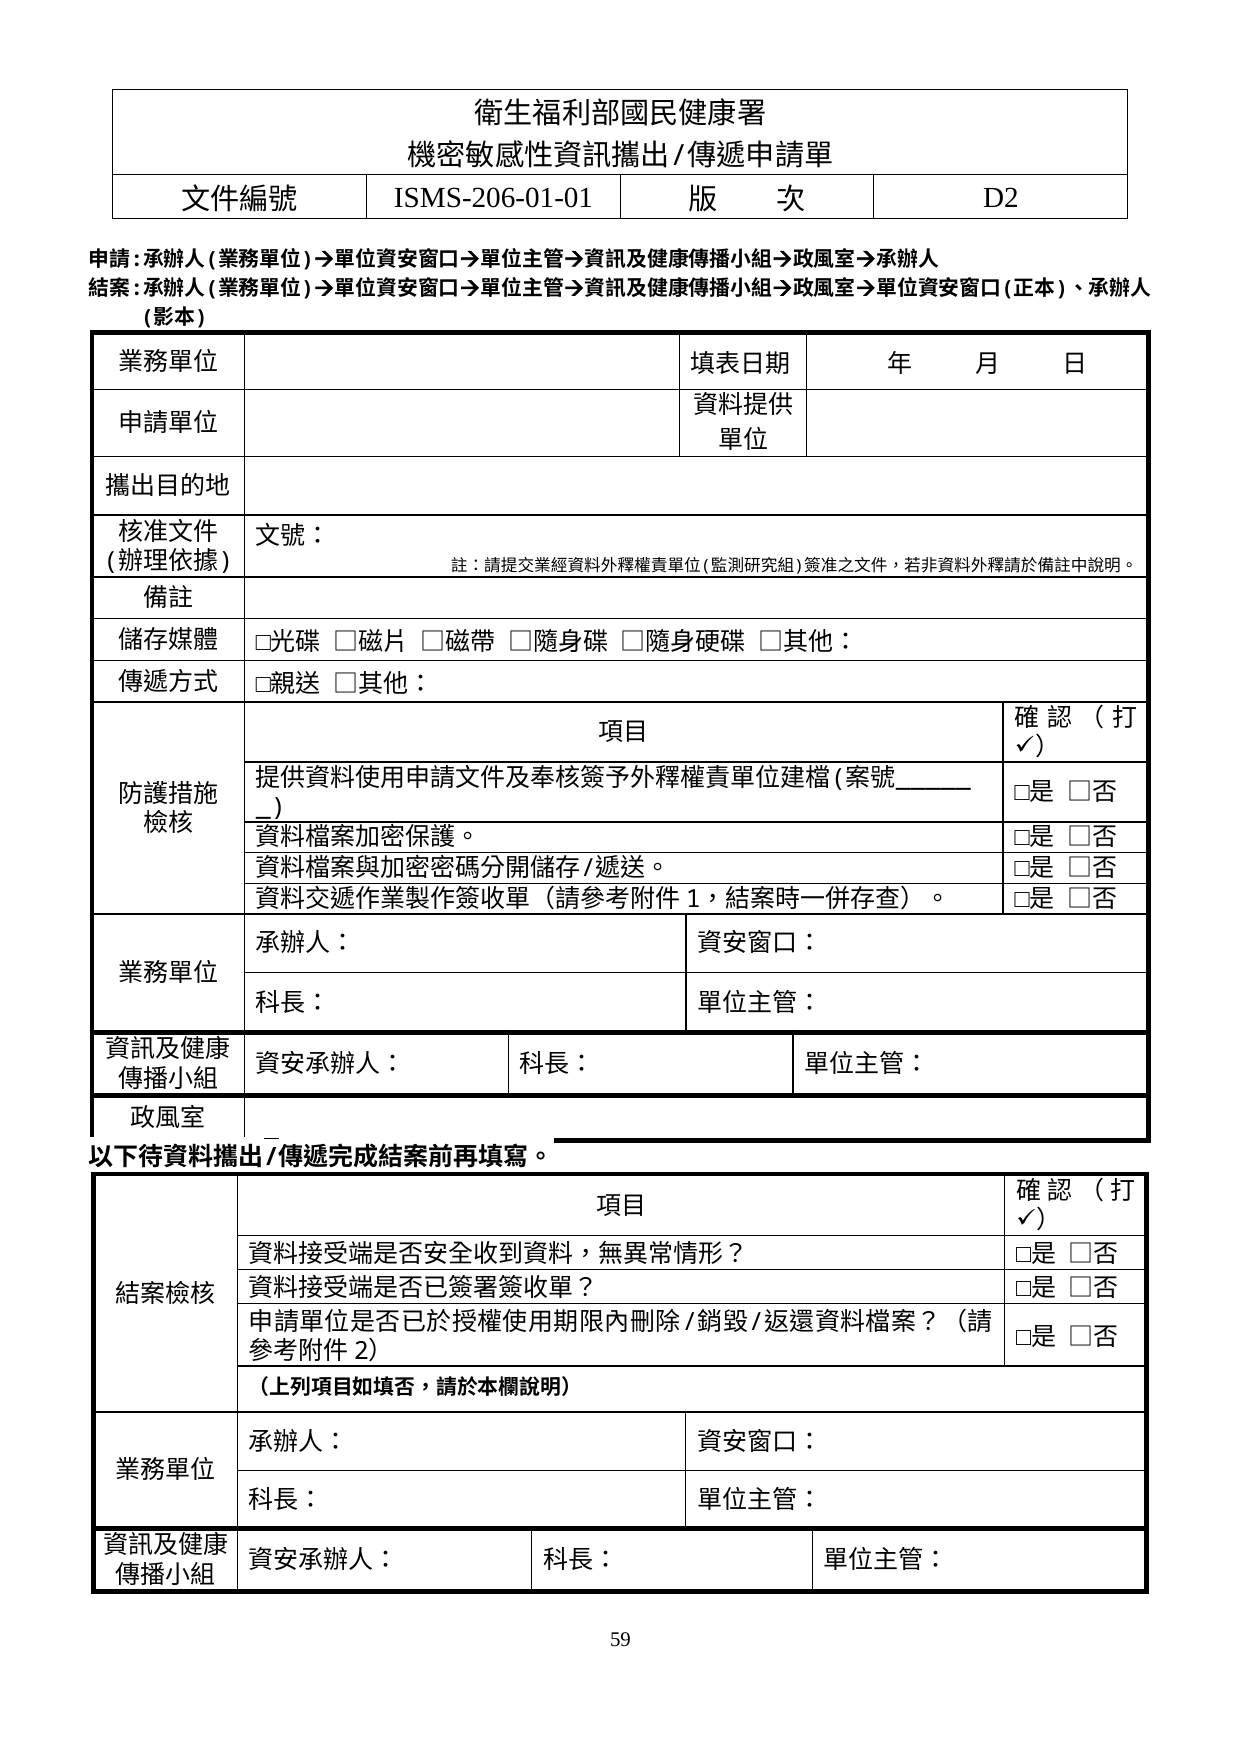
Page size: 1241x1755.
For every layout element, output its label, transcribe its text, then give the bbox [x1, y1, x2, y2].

table_cell 資料接受端是否安全收到資料，無異常情形？ [238, 1236, 1004, 1268]
table_cell □是 □否 [1005, 1304, 1144, 1365]
table_cell 儲存媒體 [94, 619, 244, 659]
table_cell 備註 [94, 578, 244, 617]
table_cell 單位主管： [794, 1035, 1146, 1093]
table_cell 攜出目的地 [94, 457, 244, 514]
table_cell 承辦人： [245, 915, 685, 971]
text 申請:承辦人(業務單位)單位資安窗口單位主管資訊及健康傳播小組政風室承辦人 [89, 243, 1152, 272]
table_cell 防護措施 檢核 [94, 703, 244, 913]
table_cell [245, 578, 1146, 617]
text 結案:承辦人(業務單位)單位資安窗口單位主管資訊及健康傳播小組政風室單位資安窗口(正本)、承辦人(影本) [89, 272, 1152, 330]
table_cell □親送 □其他： [245, 661, 1146, 701]
table_cell [245, 1098, 1146, 1138]
table_cell 資料檔案與加密密碼分開儲存/遞送。 [245, 853, 1002, 882]
table_cell □是 □否 [1004, 763, 1146, 821]
table_cell 業務單位 [96, 1413, 237, 1526]
table_header [245, 335, 679, 389]
table_cell 核准文件(辦理依據) [94, 516, 244, 576]
table_cell □是 □否 [1005, 1270, 1144, 1302]
table_cell 申請單位是否已於授權使用期限內刪除/銷毀/返還資料檔案？（請參考附件2） [238, 1304, 1004, 1365]
table_cell □是 □否 [1005, 1236, 1144, 1268]
table_cell 科長： [509, 1035, 792, 1093]
table_cell [245, 390, 679, 456]
table_cell 科長： [532, 1531, 812, 1589]
table_cell 資安承辦人： [238, 1531, 531, 1589]
table_cell 資訊及健康傳播小組 [96, 1531, 237, 1589]
table_header 結案檢核 [96, 1176, 237, 1411]
table_cell 項目 [245, 703, 1002, 761]
table_cell （上列項目如填否，請於本欄說明） [238, 1367, 1144, 1411]
table_cell 單位主管： [813, 1531, 1144, 1589]
table_cell □光碟 □磁片 □磁帶 □隨身碟 □隨身硬碟 □其他： [245, 619, 1146, 659]
table_cell 提供資料使用申請文件及奉核簽予外釋權責單位建檔(案號______) [245, 763, 1002, 821]
table_cell 資料提供 單位 [680, 390, 806, 456]
table_cell 申請單位 [94, 390, 244, 456]
table_cell 單位主管： [687, 973, 1146, 1030]
table_cell [807, 390, 1146, 456]
table_cell □是 □否 [1004, 853, 1146, 882]
table_cell □是 □否 [1004, 823, 1146, 852]
table_header 業務單位 [94, 335, 244, 389]
table_cell 文號： 註：請提交業經資料外釋權責單位(監測研究組)簽准之文件，若非資料外釋請於備註中說明。 [245, 516, 1146, 576]
table_cell 資料接受端是否已簽署簽收單？ [238, 1270, 1004, 1302]
table_cell 政風室 [94, 1098, 244, 1138]
table_cell 確認（打） [1004, 703, 1146, 761]
table_header 確認（打） [1005, 1176, 1144, 1235]
table_cell 業務單位 [94, 915, 244, 1030]
text 以下待資料攜出/傳遞完成結案前再填寫。 [89, 1142, 1152, 1172]
table_cell 科長： [245, 973, 685, 1030]
table_cell [245, 457, 1146, 514]
table_cell 資安承辦人： [245, 1035, 508, 1093]
table_header 填表日期 [680, 335, 806, 389]
table_header 年 月 日 [807, 335, 1146, 389]
table_cell 科長： [238, 1471, 685, 1526]
table_cell 資料交遞作業製作簽收單（請參考附件1，結案時一併存查）。 [245, 884, 1002, 913]
table_header 項目 [238, 1176, 1004, 1235]
table_cell 傳遞方式 [94, 661, 244, 701]
table_cell 資訊及健康傳播小組 [94, 1035, 244, 1093]
table_cell 承辦人： [238, 1413, 685, 1469]
table_cell 資安窗口： [686, 1413, 1144, 1469]
table_cell 單位主管： [686, 1471, 1144, 1526]
table_cell 資料檔案加密保護。 [245, 823, 1002, 852]
table_cell 資安窗口： [687, 915, 1146, 971]
table_cell □是 □否 [1004, 884, 1146, 913]
